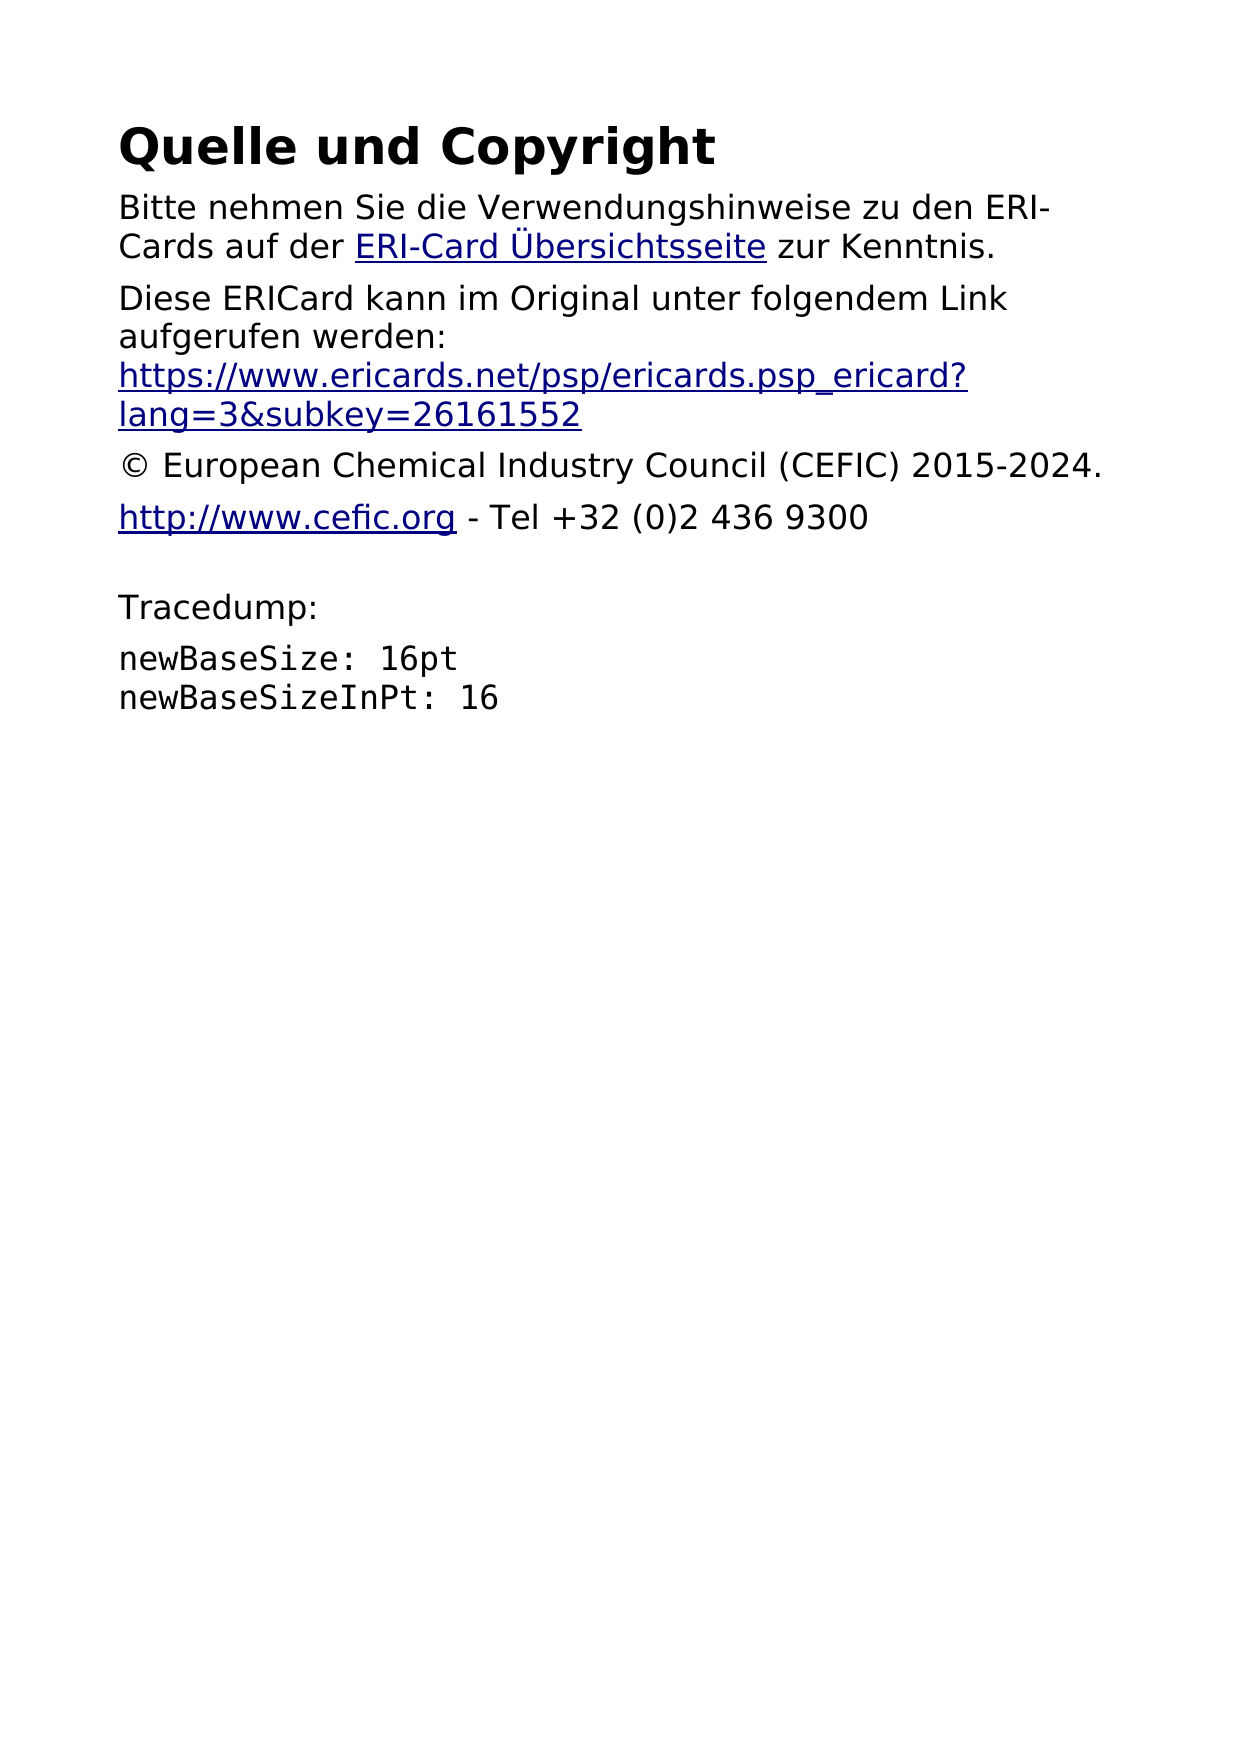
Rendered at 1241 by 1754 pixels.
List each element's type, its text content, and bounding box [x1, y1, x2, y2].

text Bitte nehmen Sie die Verwendungshinweise zu den ERI-Cards auf der ERI-Card Übersichtsseite zur Kenntnis. [118, 189, 1122, 267]
text http://www.cefic.org - Tel +32 (0)2 436 9300 [118, 498, 1122, 537]
text Diese ERICard kann im Original unter folgendem Link aufgerufen werden: https://www.ericards.net/psp/ericards.psp_ericard?lang=3&subkey=26161552 [118, 279, 1122, 434]
subtitle Quelle und Copyright [118, 118, 1122, 176]
text Tracedump: [118, 550, 1122, 627]
text newBaseSize: 16pt newBaseSizeInPt: 16 [118, 640, 1122, 718]
text © European Chemical Industry Council (CEFIC) 2015-2024. [118, 447, 1122, 486]
